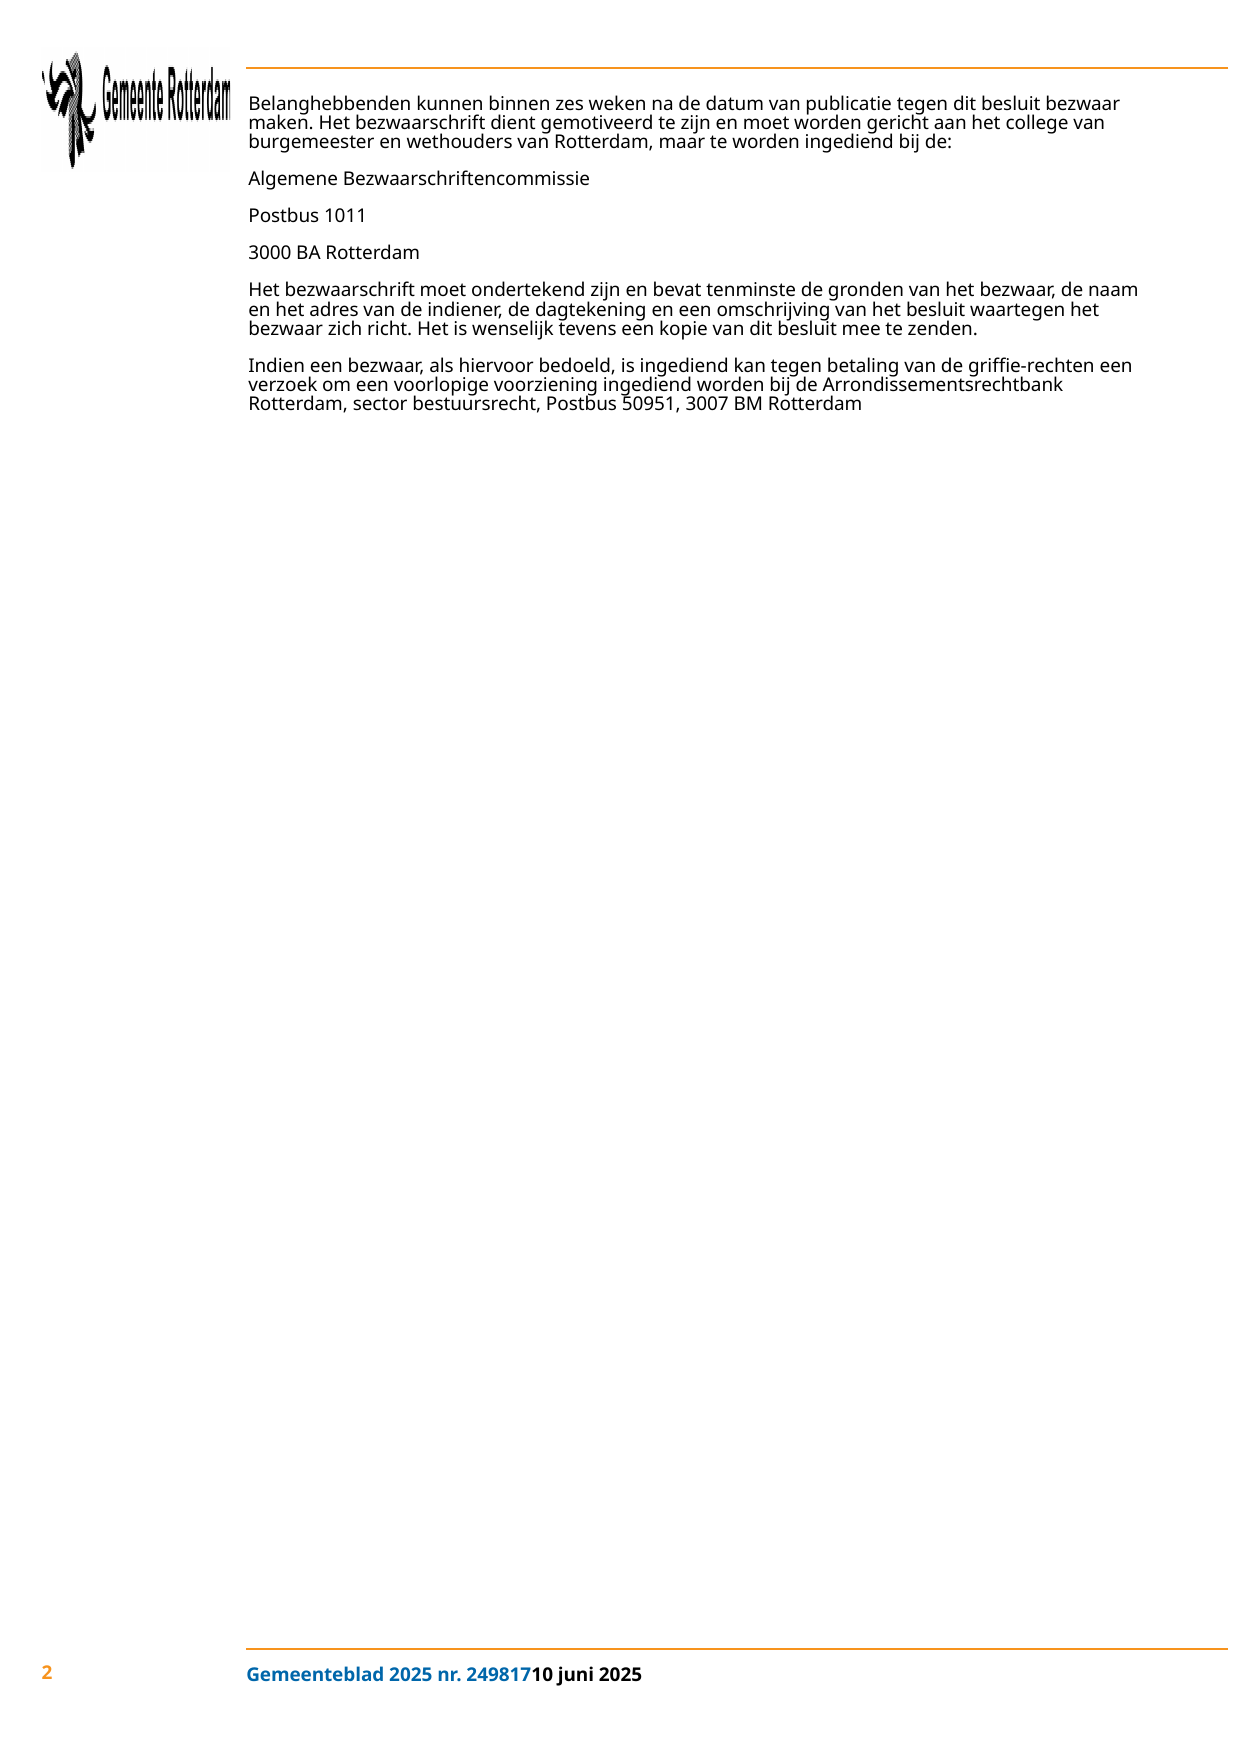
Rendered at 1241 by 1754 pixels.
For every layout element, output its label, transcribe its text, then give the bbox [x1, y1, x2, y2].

text Belanghebbenden kunnen binnen zes weken na de datum van publicatie tegen dit besluit bezwaar maken. Het bezwaarschrift dient gemotiveerd te zijn en moet worden gericht aan het college van burgemeester en wethouders van Rotterdam, maar te worden ingediend bij de: [248, 95, 1152, 153]
text Algemene Bezwaarschriftencommissie [248, 170, 1152, 190]
text Postbus 1011 [248, 207, 1152, 227]
text Indien een bezwaar, als hiervoor bedoeld, is ingediend kan tegen betaling van de griffie-rechten een verzoek om een voorlopige voorziening ingediend worden bij de Arrondissementsrechtbank Rotterdam, sector bestuursrecht, Postbus 50951, 3007 BM Rotterdam [248, 357, 1152, 415]
text Het bezwaarschrift moet ondertekend zijn en bevat tenminste de gronden van het bezwaar, de naam en het adres van de indiener, de dagtekening en een omschrijving van het besluit waartegen het bezwaar zich richt. Het is wenselijk tevens een kopie van dit besluit mee te zenden. [248, 281, 1152, 339]
text 3000 BA Rotterdam [248, 244, 1152, 264]
picture [41, 47, 231, 172]
